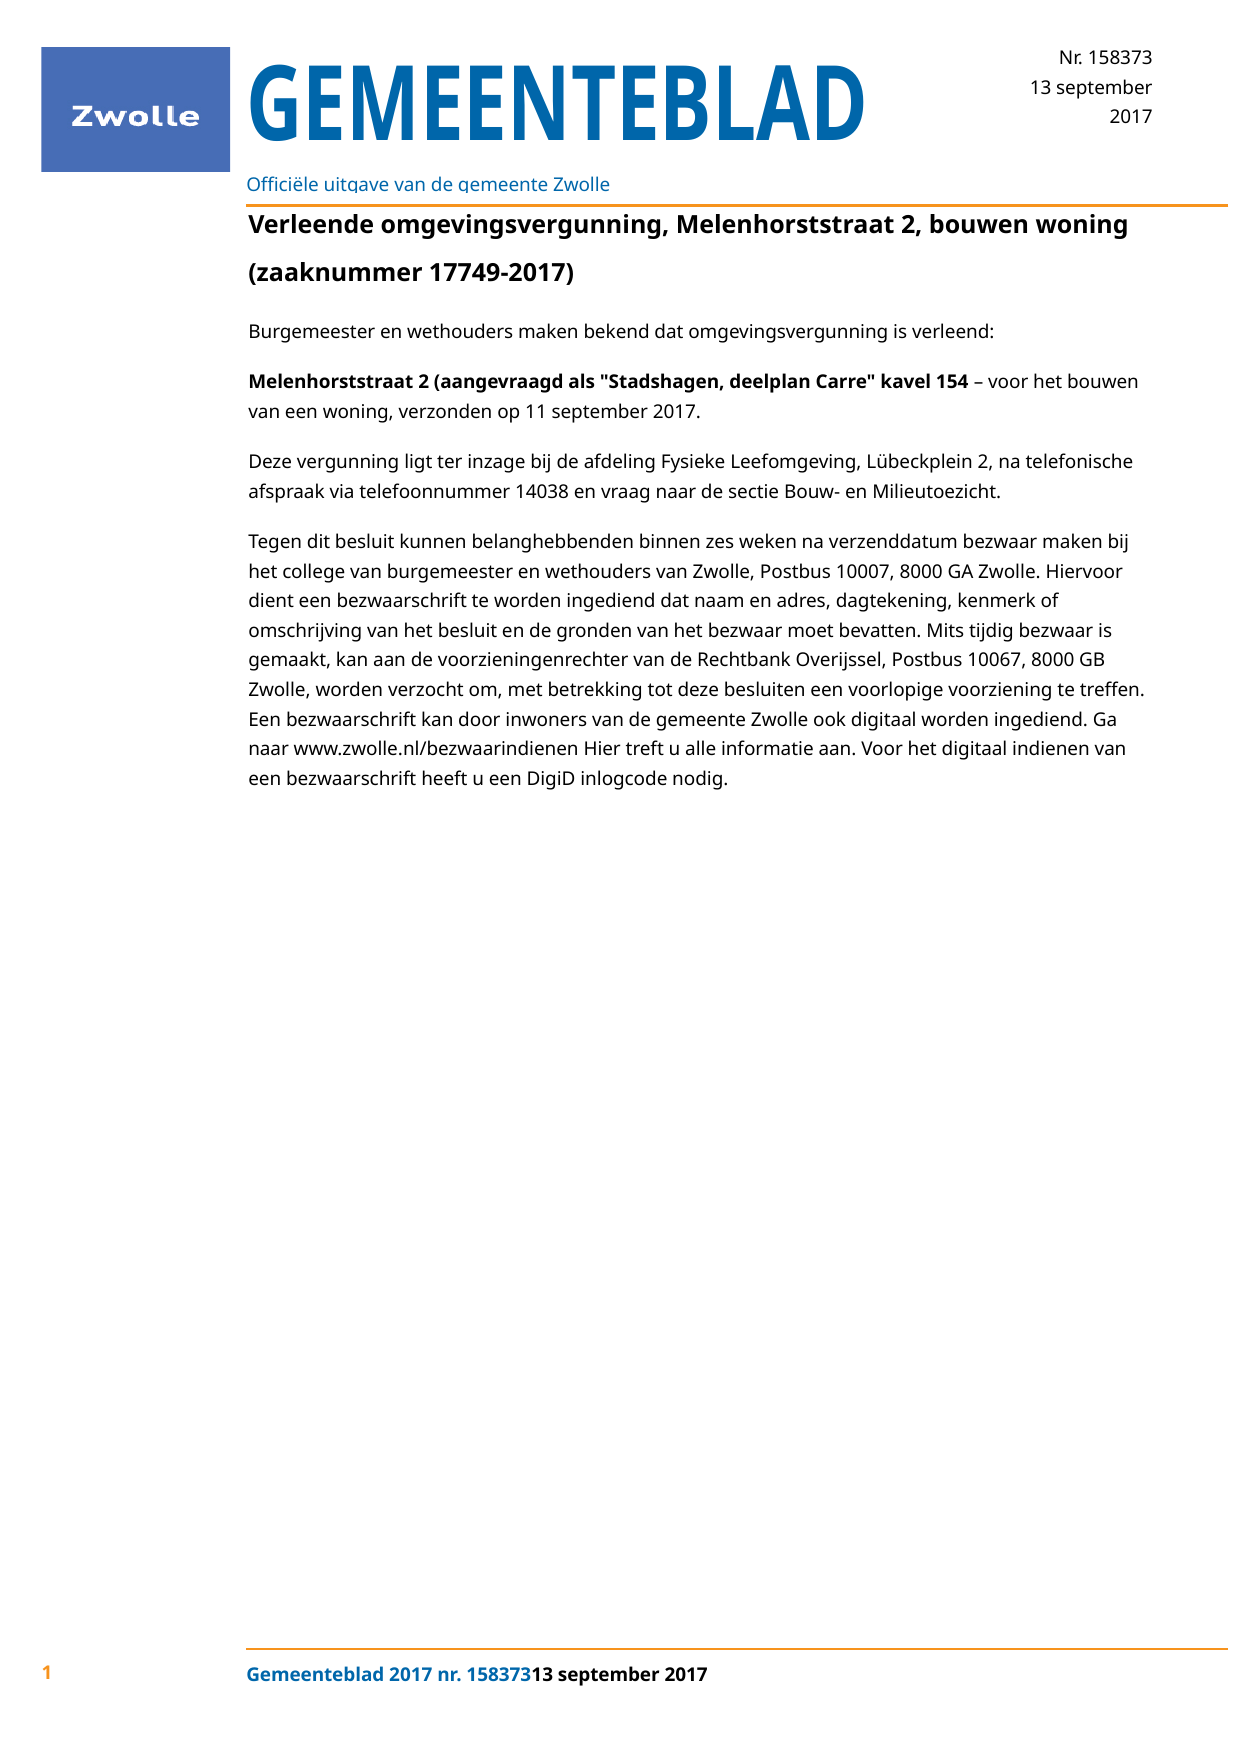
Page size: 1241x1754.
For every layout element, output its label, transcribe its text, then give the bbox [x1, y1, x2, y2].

text Verleende omgevingsvergunning, Melenhorststraat 2, bouwen woning (zaaknummer 17749-2017) [248, 207, 1152, 288]
text Melenhorststraat 2 (aangevraagd als "Stadshagen, deelplan Carre" kavel 154 – voor het bouwen van een woning, verzonden op 11 september 2017. [248, 368, 1152, 424]
text Deze vergunning ligt ter inzage bij de afdeling Fysieke Leefomgeving, Lübeckplein 2, na telefonische afspraak via telefoonnummer 14038 en vraag naar de sectie Bouw- en Milieutoezicht. [248, 448, 1152, 504]
text Burgemeester en wethouders maken bekend dat omgevingsvergunning is verleend: [248, 318, 1152, 344]
picture [41, 47, 231, 172]
text Tegen dit besluit kunnen belanghebbenden binnen zes weken na verzenddatum bezwaar maken bij het college van burgemeester en wethouders van Zwolle, Postbus 10007, 8000 GA Zwolle. Hiervoor dient een bezwaarschrift te worden ingediend dat naam en adres, dagtekening, kenmerk of omschrijving van het besluit en de gronden van het bezwaar moet bevatten. Mits tijdig bezwaar is gemaakt, kan aan de voorzieningenrechter van de Rechtbank Overijssel, Postbus 10067, 8000 GB Zwolle, worden verzocht om, met betrekking tot deze besluiten een voorlopige voorziening te treffen. Een bezwaarschrift kan door inwoners van de gemeente Zwolle ook digitaal worden ingediend. Ga naar www.zwolle.nl/bezwaarindienen Hier treft u alle informatie aan. Voor het digitaal indienen van een bezwaarschrift heeft u een DigiD inlogcode nodig. [248, 528, 1152, 791]
